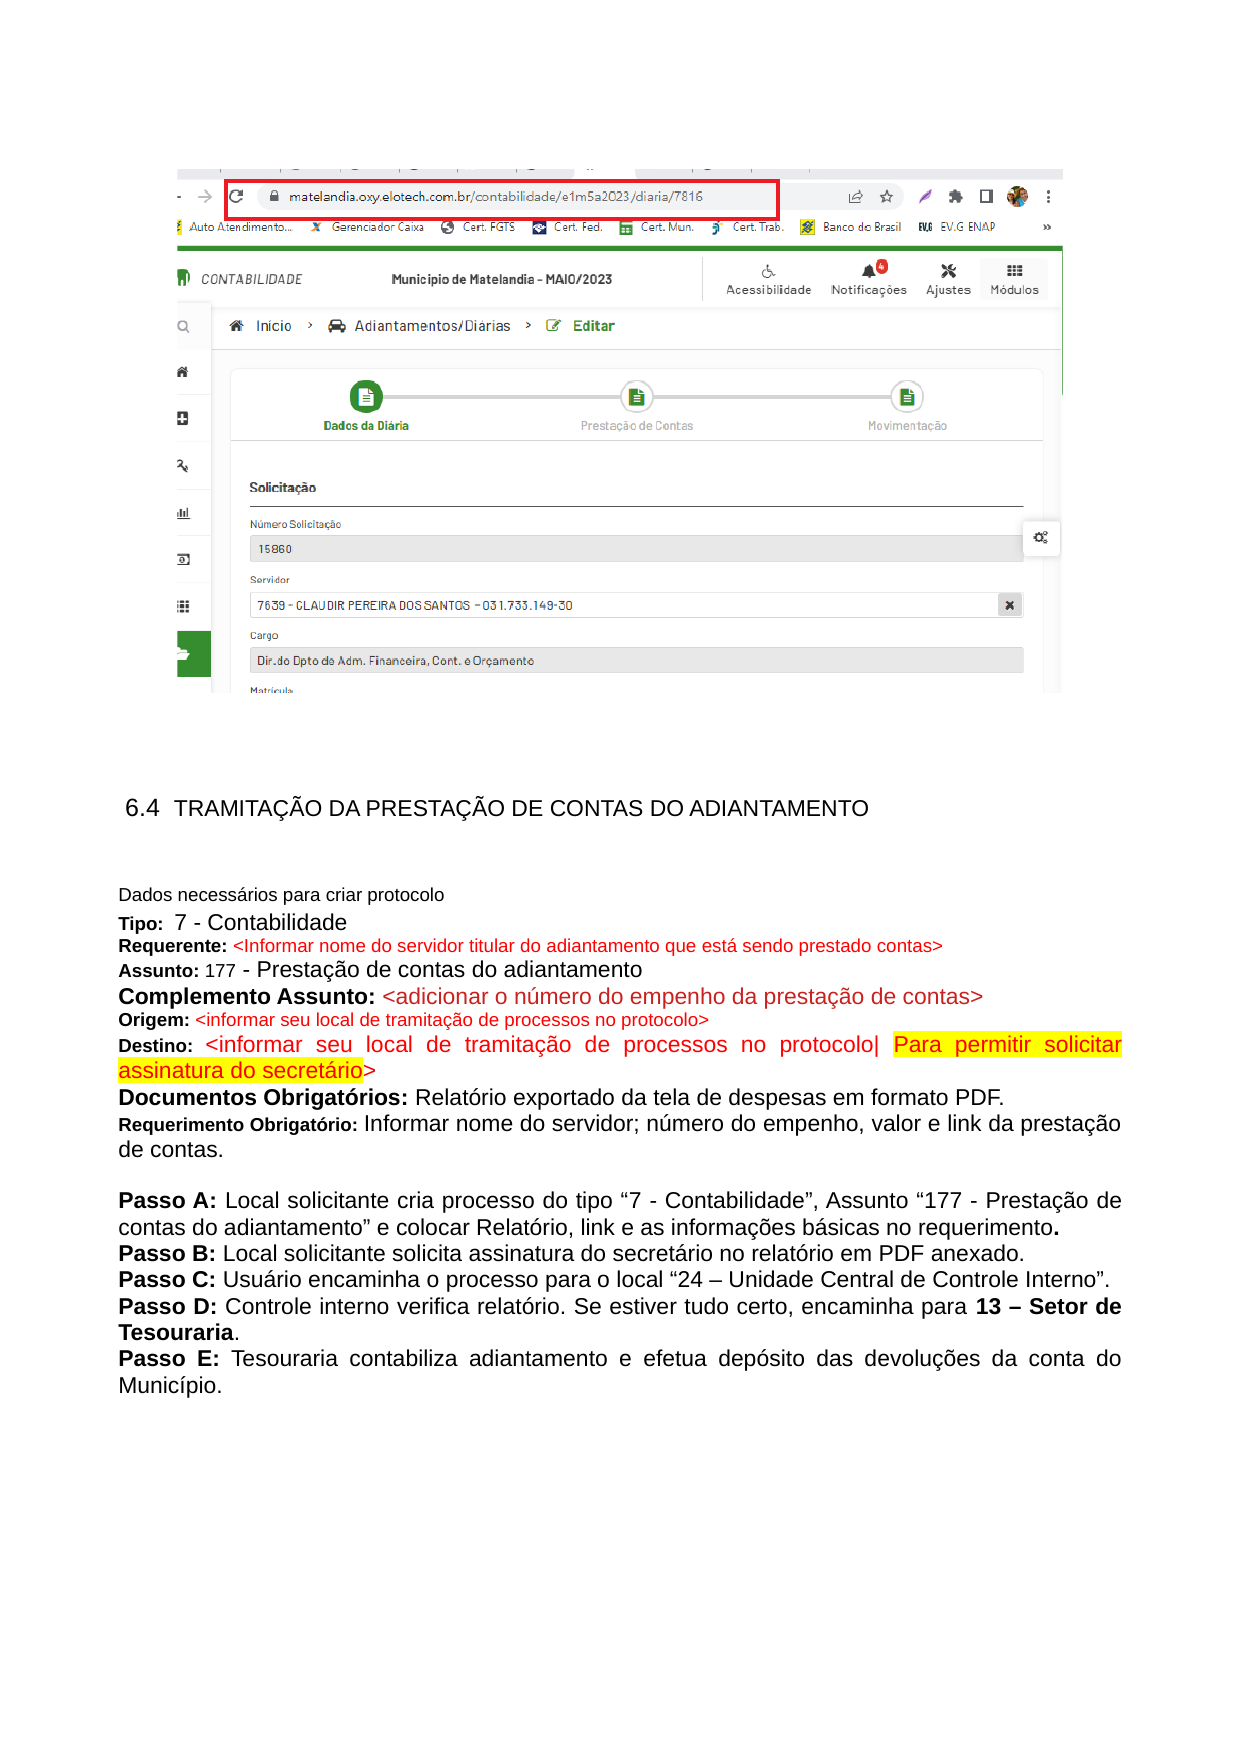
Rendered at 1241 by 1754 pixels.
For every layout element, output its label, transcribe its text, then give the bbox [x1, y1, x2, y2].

text Passo D: Controle interno verifica relatório. Se estiver tudo certo, encaminha para 13 – Setor de Tesouraria. [118, 1293, 1122, 1345]
text Requerimento Obrigatório: Informar nome do servidor; número do empenho, valor e link da prestação de contas. [118, 1110, 1122, 1162]
text Passo A: Local solicitante cria processo do tipo “7 - Contabilidade”, Assunto “177 - Prestação de contas do adiantamento” e colocar Relatório, link e as informações básicas no requerimento. [118, 1187, 1122, 1240]
text Dados necessários para criar protocolo [118, 884, 1122, 905]
text Tipo: 7 - Contabilidade [118, 908, 1122, 935]
text Passo C: Usuário encaminha o processo para o local “24 – Unidade Central de Controle Interno”. [118, 1266, 1122, 1293]
text Passo B: Local solicitante solicita assinatura do secretário no relatório em PDF anexado. [118, 1240, 1122, 1266]
text Documentos Obrigatórios: Relatório exportado da tela de despesas em formato PDF. [118, 1083, 1122, 1110]
text Origem: <informar seu local de tramitação de processos no protocolo> [118, 1009, 1122, 1031]
picture [177, 169, 1063, 693]
text Assunto: 177 - Prestação de contas do adiantamento [118, 956, 1122, 983]
text Complemento Assunto: <adicionar o número do empenho da prestação de contas> [118, 983, 1122, 1009]
text Destino: <informar seu local de tramitação de processos no protocolo| Para permitir solicitar assinatura do secretário> [118, 1031, 1122, 1083]
text Requerente: <Informar nome do servidor titular do adiantamento que está sendo prestado contas> [118, 935, 1122, 956]
subtitle TRAMITAÇÃO DA PRESTAÇÃO DE CONTAS DO ADIANTAMENTO [118, 793, 1122, 822]
text Passo E: Tesouraria contabiliza adiantamento e efetua depósito das devoluções da conta do Município. [118, 1345, 1122, 1398]
